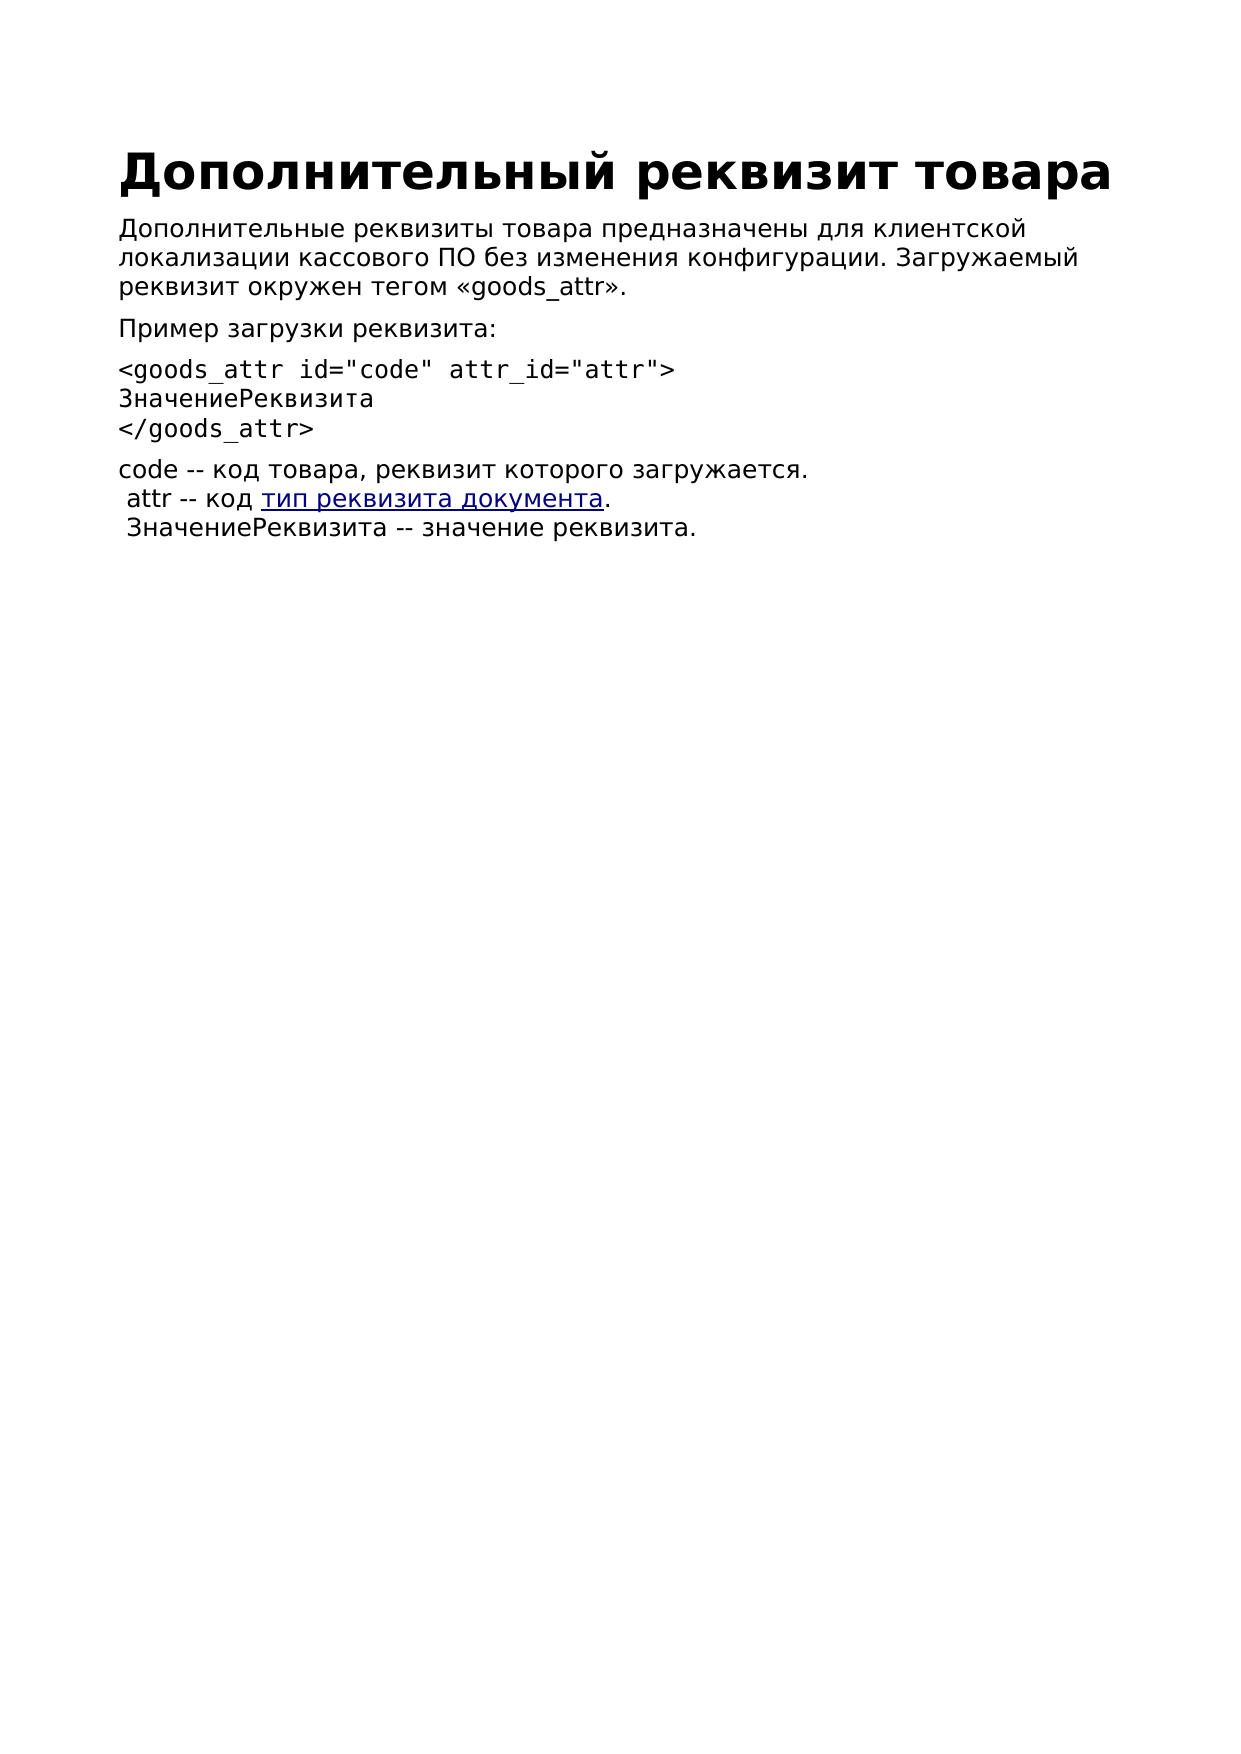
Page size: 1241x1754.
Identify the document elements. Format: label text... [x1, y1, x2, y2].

text <goods_attr id="code" attr_id="attr"> ЗначениеРеквизита </goods_attr> [118, 356, 1122, 443]
text Пример загрузки реквизита: [118, 314, 1122, 343]
text code -- код товара, реквизит которого загружается. attr -- код тип реквизита документа. ЗначениеРеквизита -- значение реквизита. [118, 455, 1122, 542]
text Дополнительные реквизиты товара предназначены для клиентской локализации кассового ПО без изменения конфигурации. Загружаемый реквизит окружен тегом «goods_attr». [118, 214, 1122, 301]
subtitle Дополнительный реквизит товара [118, 143, 1122, 201]
